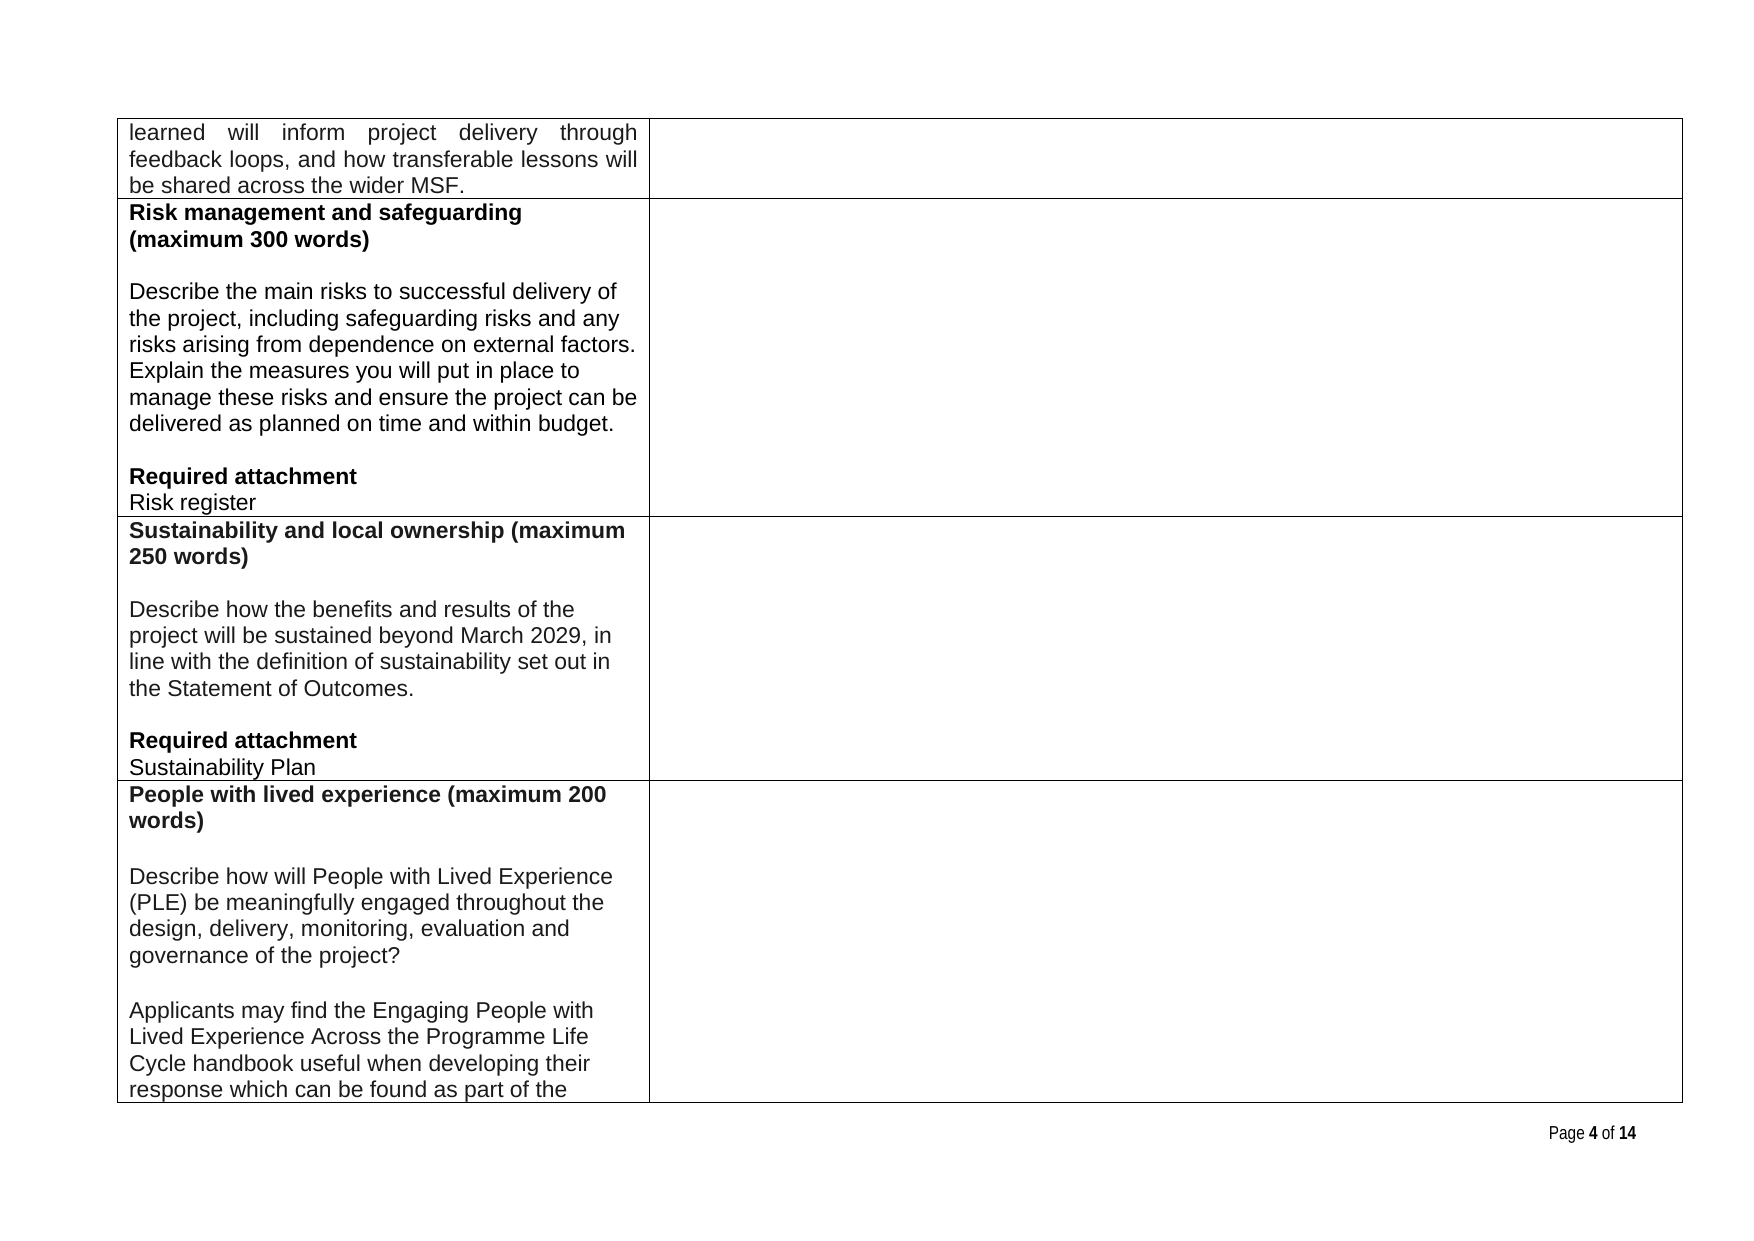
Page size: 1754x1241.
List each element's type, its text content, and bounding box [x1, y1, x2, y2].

table_cell Risk management and safeguarding (maximum 300 words) Describe the main risks to successful delivery of the project, including safeguarding risks and any risks arising from dependence on external factors. Explain the measures you will put in place to manage these risks and ensure the project can be delivered as planned on time and within budget. Required attachment Risk register [118, 199, 649, 516]
table_cell learned will inform project delivery through feedback loops, and how transferable lessons will be shared across the wider MSF. [118, 119, 649, 198]
table_cell Sustainability and local ownership (maximum 250 words) Describe how the benefits and results of the project will be sustained beyond March 2029, in line with the definition of sustainability set out in the Statement of Outcomes. Required attachment Sustainability Plan [118, 517, 649, 780]
table_cell [650, 199, 1682, 516]
table_cell People with lived experience (maximum 200 words) Describe how will People with Lived Experience (PLE) be meaningfully engaged throughout the design, delivery, monitoring, evaluation and governance of the project? Applicants may find the Engaging People with Lived Experience Across the Programme Life Cycle handbook useful when developing their response which can be found as part of the [118, 781, 649, 1102]
table_cell [650, 781, 1682, 1102]
table_cell [650, 119, 1682, 198]
table_cell [650, 517, 1682, 780]
